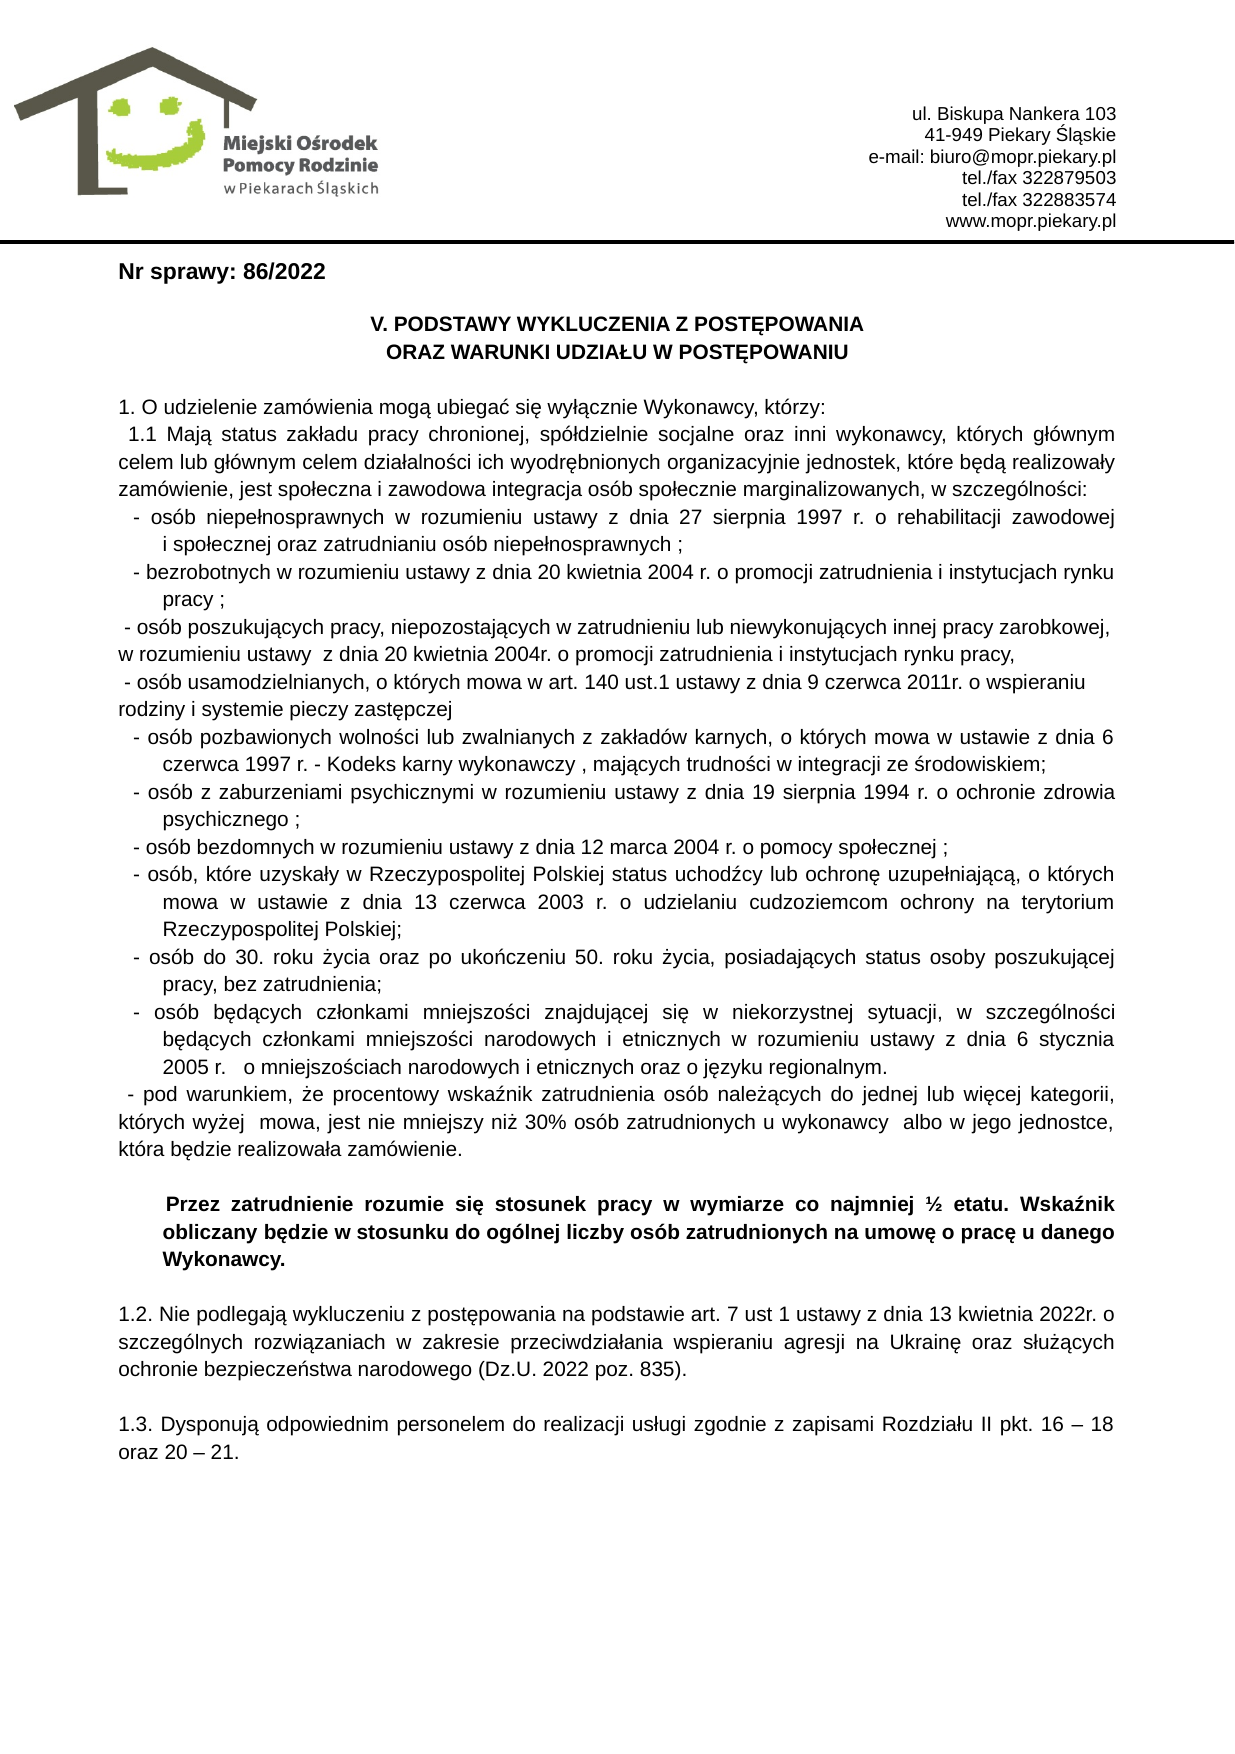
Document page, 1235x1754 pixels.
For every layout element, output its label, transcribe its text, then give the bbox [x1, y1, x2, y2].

text 1.1 Mają status zakładu pracy chronionej, spółdzielnie socjalne oraz inni wykonawcy, których głównym celem lub głównym celem działalności ich wyodrębnionych organizacyjnie jednostek, które będą realizowały zamówienie, jest społeczna i zawodowa integracja osób społecznie marginalizowanych, w szczególności: [118, 422, 1116, 501]
text - osób niepełnosprawnych w rozumieniu ustawy z dnia 27 sierpnia 1997 r. o rehabilitacji zawodowej i społecznej oraz zatrudnianiu osób niepełnosprawnych ; [133, 504, 1116, 556]
text - osób bezdomnych w rozumieniu ustawy z dnia 12 marca 2004 r. o pomocy społecznej ; [133, 834, 1116, 858]
text ORAZ WARUNKI UDZIAŁU W POSTĘPOWANIU [118, 339, 1116, 363]
text - osób do 30. roku życia oraz po ukończeniu 50. roku życia, posiadających status osoby poszukującej pracy, bez zatrudnienia; [133, 944, 1116, 996]
text - osób pozbawionych wolności lub zwalnianych z zakładów karnych, o których mowa w ustawie z dnia 6 czerwca 1997 r. - Kodeks karny wykonawczy , mających trudności w integracji ze środowiskiem; [133, 724, 1116, 776]
subtitle - osób usamodzielnianych, o których mowa w art. 140 ust.1 ustawy z dnia 9 czerwca 2011r. o wspieraniu [118, 669, 1116, 693]
text 1. O udzielenie zamówienia mogą ubiegać się wyłącznie Wykonawcy, którzy: [118, 394, 1116, 418]
subtitle rodziny i systemie pieczy zastępczej [118, 697, 1116, 721]
text - osób, które uzyskały w Rzeczypospolitej Polskiej status uchodźcy lub ochronę uzupełniającą, o których mowa w ustawie z dnia 13 czerwca 2003 r. o udzielaniu cudzoziemcom ochrony na terytorium Rzeczypospolitej Polskiej; [133, 862, 1116, 941]
text - osób poszukujących pracy, niepozostających w zatrudnieniu lub niewykonujących innej pracy zarobkowej, [118, 614, 1116, 638]
text - osób z zaburzeniami psychicznymi w rozumieniu ustawy z dnia 19 sierpnia 1994 r. o ochronie zdrowia psychicznego ; [133, 779, 1116, 831]
subtitle w rozumieniu ustawy z dnia 20 kwietnia 2004r. o promocji zatrudnienia i instytucjach rynku pracy, [118, 642, 1116, 666]
text - osób będących członkami mniejszości znajdującej się w niekorzystnej sytuacji, w szczególności będących członkami mniejszości narodowych i etnicznych w rozumieniu ustawy z dnia 6 stycznia 2005 r. o mniejszościach narodowych i etnicznych oraz o języku regionalnym. [133, 999, 1116, 1078]
text - bezrobotnych w rozumieniu ustawy z dnia 20 kwietnia 2004 r. o promocji zatrudnienia i instytucjach rynku pracy ; [133, 559, 1116, 611]
text 1.3. Dysponują odpowiednim personelem do realizacji usługi zgodnie z zapisami Rozdziału II pkt. 16 – 18 oraz 20 – 21. [118, 1412, 1116, 1463]
text Przez zatrudnienie rozumie się stosunek pracy w wymiarze co najmniej ½ etatu. Wskaźnik obliczany będzie w stosunku do ogólnej liczby osób zatrudnionych na umowę o pracę u danego Wykonawcy. [133, 1192, 1116, 1271]
text V. PODSTAWY WYKLUCZENIA Z POSTĘPOWANIA [118, 312, 1116, 336]
picture [14, 11, 398, 223]
subtitle - pod warunkiem, że procentowy wskaźnik zatrudnienia osób należących do jednej lub więcej kategorii, których wyżej mowa, jest nie mniejszy niż 30% osób zatrudnionych u wykonawcy albo w jego jednostce, która będzie realizowała zamówienie. [118, 1082, 1116, 1161]
text 1.2. Nie podlegają wykluczeniu z postępowania na podstawie art. 7 ust 1 ustawy z dnia 13 kwietnia 2022r. o szczególnych rozwiązaniach w zakresie przeciwdziałania wspieraniu agresji na Ukrainę oraz służących ochronie bezpieczeństwa narodowego (Dz.U. 2022 poz. 835). [118, 1302, 1116, 1381]
